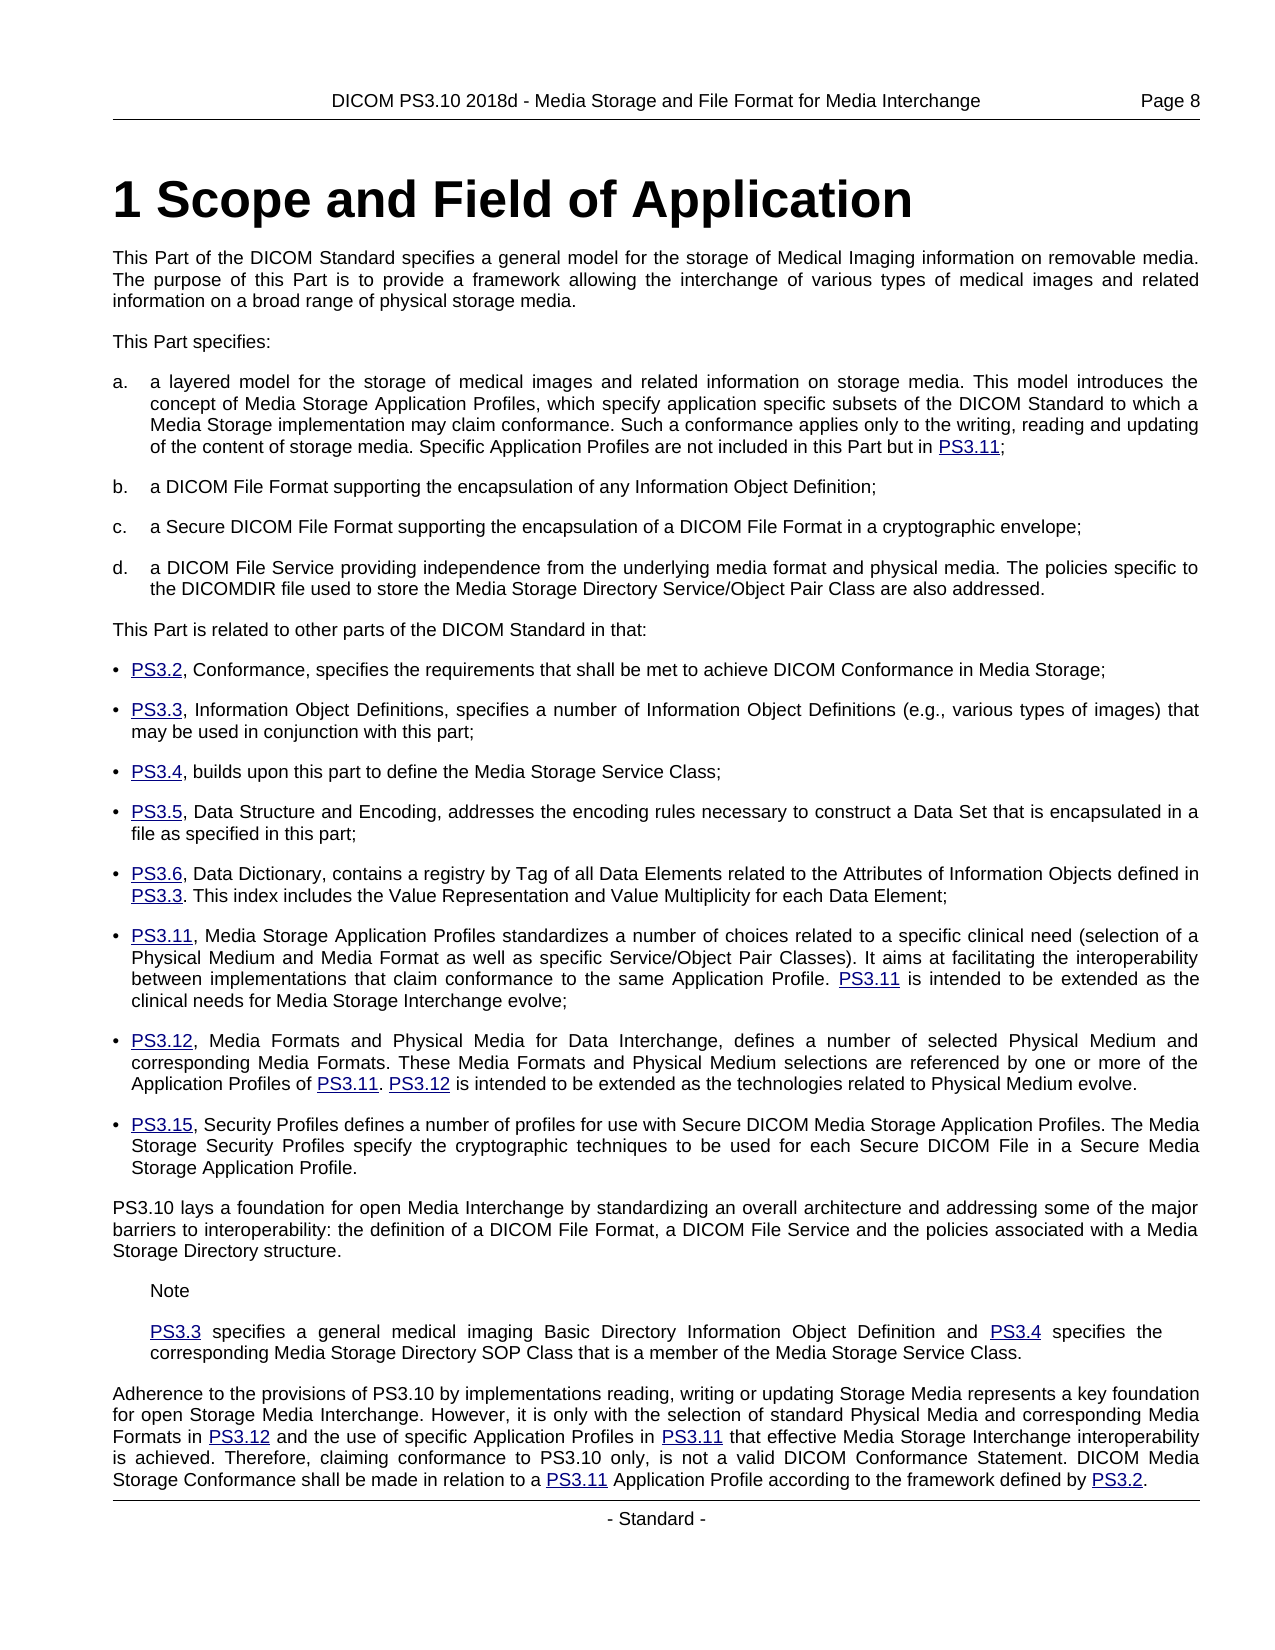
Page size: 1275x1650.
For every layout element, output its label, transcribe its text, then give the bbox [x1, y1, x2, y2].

text This Part is related to other parts of the DICOM Standard in that: [112, 618, 1200, 640]
list PS3.6, Data Dictionary, contains a registry by Tag of all Data Elements related to the Attributes of Information Objects defined in PS3.3. This index includes the Value Representation and Value Multiplicity for each Data Element; [112, 863, 1200, 906]
list a DICOM File Format supporting the encapsulation of any Information Object Definition; [112, 476, 1200, 497]
text Note [150, 1280, 1162, 1302]
list PS3.5, Data Structure and Encoding, addresses the encoding rules necessary to construct a Data Set that is encapsulated in a file as specified in this part; [112, 801, 1200, 844]
list a Secure DICOM File Format supporting the encapsulation of a DICOM File Format in a cryptographic envelope; [112, 516, 1200, 538]
list PS3.12, Media Formats and Physical Media for Data Interchange, defines a number of selected Physical Medium and corresponding Media Formats. These Media Formats and Physical Medium selections are referenced by one or more of the Application Profiles of PS3.11. PS3.12 is intended to be extended as the technologies related to Physical Medium evolve. [112, 1030, 1200, 1094]
list PS3.3, Information Object Definitions, specifies a number of Information Object Definitions (e.g., various types of images) that may be used in conjunction with this part; [112, 699, 1200, 742]
text 1 Scope and Field of Application [112, 169, 1200, 228]
text This Part specifies: [112, 331, 1200, 352]
list PS3.4, builds upon this part to define the Media Storage Service Class; [112, 761, 1200, 782]
list PS3.2, Conformance, specifies the requirements that shall be met to achieve DICOM Conformance in Media Storage; [112, 659, 1200, 680]
list PS3.15, Security Profiles defines a number of profiles for use with Secure DICOM Media Storage Application Profiles. The Media Storage Security Profiles specify the cryptographic techniques to be used for each Secure DICOM File in a Secure Media Storage Application Profile. [112, 1113, 1200, 1178]
list a layered model for the storage of medical images and related information on storage media. This model introduces the concept of Media Storage Application Profiles, which specify application specific subsets of the DICOM Standard to which a Media Storage implementation may claim conformance. Such a conformance applies only to the writing, reading and updating of the content of storage media. Specific Application Profiles are not included in this Part but in PS3.11; [112, 371, 1200, 457]
text PS3.10 lays a foundation for open Media Interchange by standardizing an overall architecture and addressing some of the major barriers to interoperability: the definition of a DICOM File Format, a DICOM File Service and the policies associated with a Media Storage Directory structure. [112, 1197, 1200, 1261]
list PS3.11, Media Storage Application Profiles standardizes a number of choices related to a specific clinical need (selection of a Physical Medium and Media Format as well as specific Service/Object Pair Classes). It aims at facilitating the interoperability between implementations that claim conformance to the same Application Profile. PS3.11 is intended to be extended as the clinical needs for Media Storage Interchange evolve; [112, 925, 1200, 1011]
list a DICOM File Service providing independence from the underlying media format and physical media. The policies specific to the DICOMDIR file used to store the Media Storage Directory Service/Object Pair Class are also addressed. [112, 556, 1200, 599]
text PS3.3 specifies a general medical imaging Basic Directory Information Object Definition and PS3.4 specifies the corresponding Media Storage Directory SOP Class that is a member of the Media Storage Service Class. [150, 1321, 1162, 1364]
text Adherence to the provisions of PS3.10 by implementations reading, writing or updating Storage Media represents a key foundation for open Storage Media Interchange. However, it is only with the selection of standard Physical Media and corresponding Media Formats in PS3.12 and the use of specific Application Profiles in PS3.11 that effective Media Storage Interchange interoperability is achieved. Therefore, claiming conformance to PS3.10 only, is not a valid DICOM Conformance Statement. DICOM Media Storage Conformance shall be made in relation to a PS3.11 Application Profile according to the framework defined by PS3.2. [112, 1382, 1200, 1490]
text This Part of the DICOM Standard specifies a general model for the storage of Medical Imaging information on removable media. The purpose of this Part is to provide a framework allowing the interchange of various types of medical images and related information on a broad range of physical storage media. [112, 247, 1200, 312]
